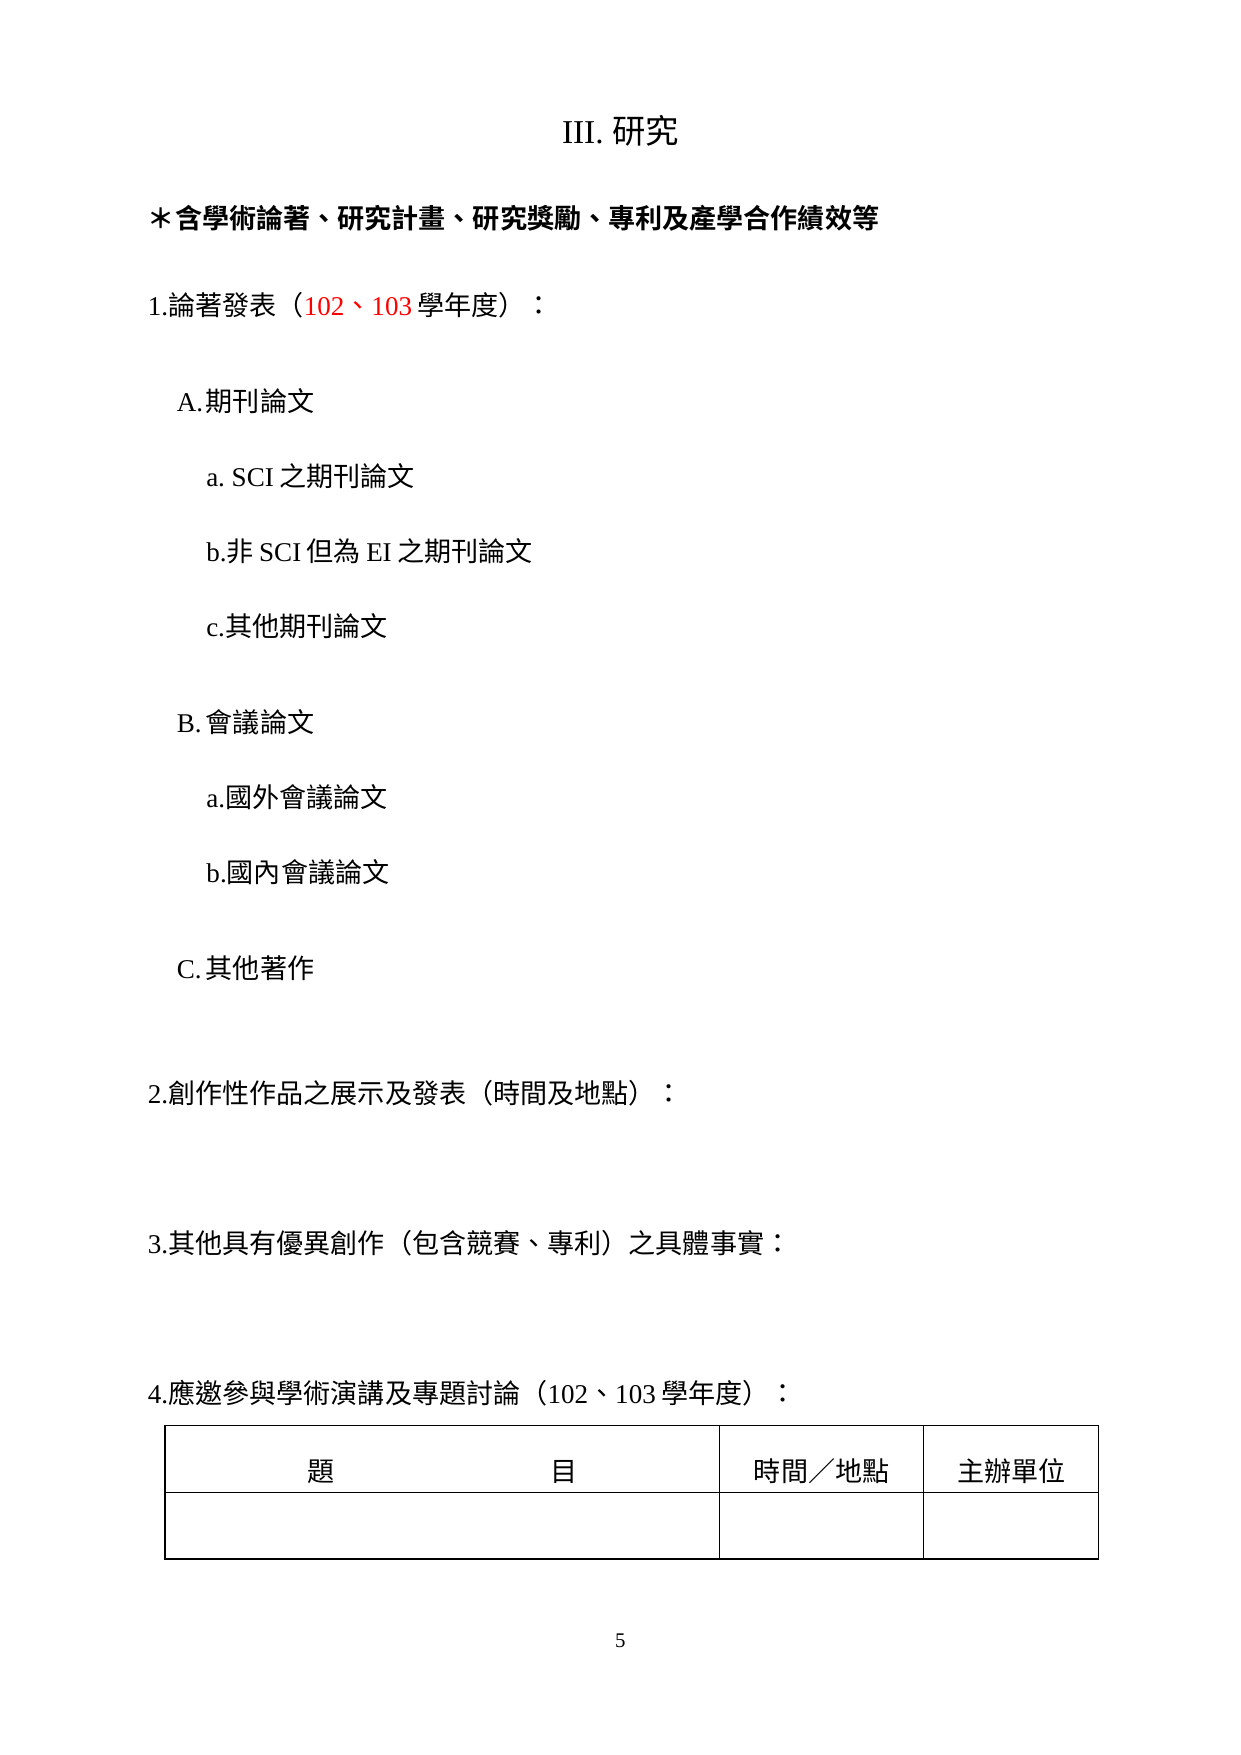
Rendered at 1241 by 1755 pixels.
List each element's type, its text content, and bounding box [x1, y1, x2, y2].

text 1.論著發表（102、103學年度）： [148, 262, 1093, 325]
text a. SCI之期刊論文 [206, 433, 1037, 496]
text a.國外會議論文 [206, 754, 1093, 816]
table_cell [924, 1493, 1098, 1558]
text c.其他期刊論文 [206, 583, 1037, 646]
text III. 研究 [148, 87, 1093, 150]
text b.國內會議論文 [206, 829, 1093, 891]
table_header 主辦單位 [924, 1426, 1098, 1491]
table_header 題 目 [166, 1426, 719, 1491]
text b.非SCI但為EI之期刊論文 [206, 508, 1037, 571]
text ＊含學術論著、研究計畫、研究獎勵、專利及產學合作績效等 [148, 175, 1093, 237]
text 3.其他具有優異創作（包含競賽、專利）之具體事實： [148, 1200, 1093, 1262]
table_cell [166, 1493, 719, 1558]
text B. 會議論文 [177, 679, 1093, 741]
table_header 時間／地點 [720, 1426, 923, 1491]
text 2.創作性作品之展示及發表（時間及地點）： [148, 1050, 1093, 1112]
text A. 期刊論文 [177, 358, 1037, 421]
table_cell [720, 1493, 923, 1558]
text 4.應邀參與學術演講及專題討論（102、103學年度）： [148, 1350, 1093, 1412]
text C. 其他著作 [177, 925, 1093, 987]
